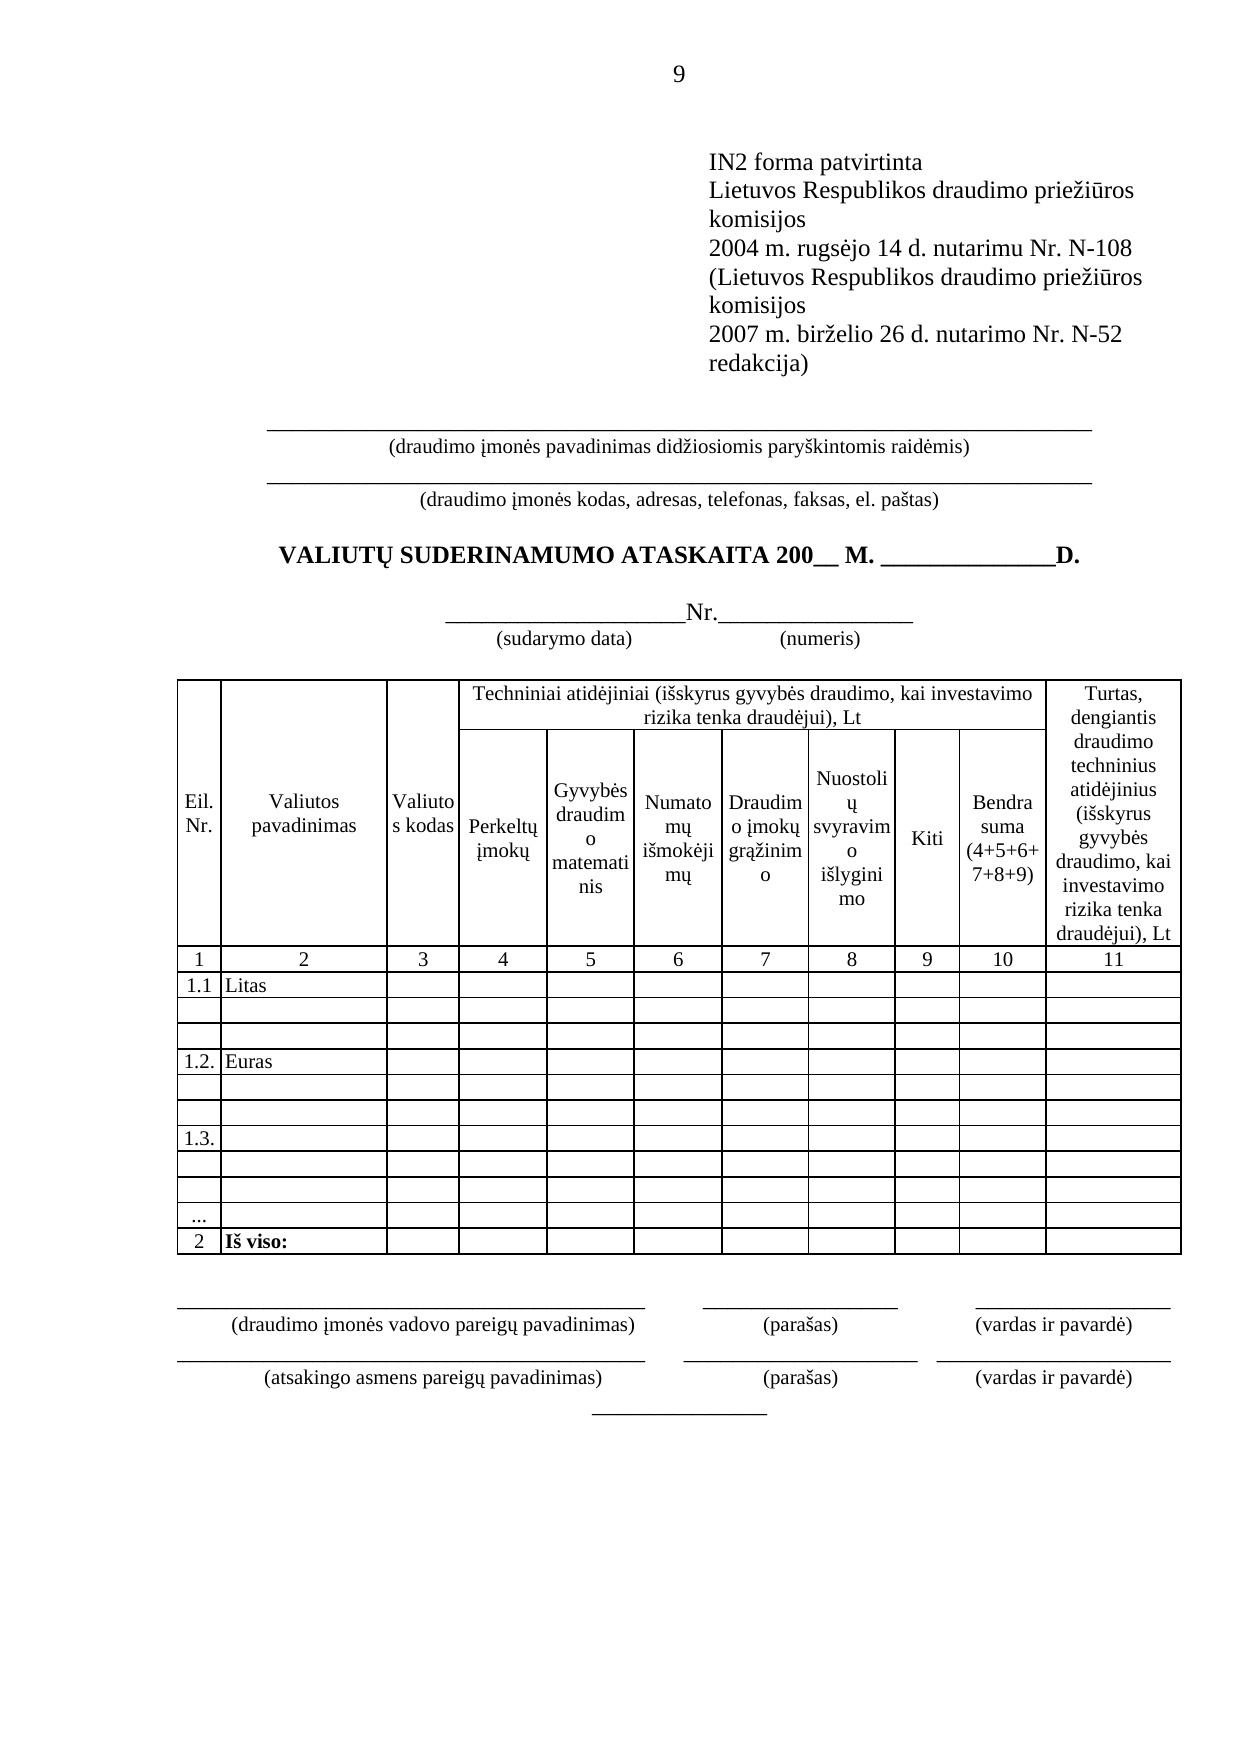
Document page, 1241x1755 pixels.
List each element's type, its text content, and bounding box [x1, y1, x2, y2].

table_cell [955, 1152, 959, 1176]
table_cell [955, 1203, 959, 1227]
table_cell [809, 1024, 813, 1048]
table_header Valiutos pavadinimas [222, 681, 386, 945]
text IN2 forma patvirtinta [177, 147, 1181, 176]
text komisijos [177, 204, 1181, 233]
table_cell [809, 1101, 813, 1125]
text (atsakingo asmens pareigų pavadinimas) (parašas) (vardas ir pavardė) [177, 1365, 1181, 1389]
table_cell 8 [809, 947, 813, 971]
table_cell [955, 1229, 959, 1253]
text Nr. [177, 597, 1181, 626]
text (draudimo įmonės pavadinimas didžiosiomis paryškintomis raidėmis) [177, 434, 1181, 458]
table_cell Kiti [896, 730, 959, 945]
table_cell [955, 973, 959, 997]
table_cell [955, 998, 959, 1022]
table_header Eil. Nr. [178, 681, 220, 945]
table_cell [955, 1178, 959, 1202]
table_cell [955, 1126, 959, 1150]
text 2007 m. birželio 26 d. nutarimo Nr. N-52 [177, 319, 1181, 348]
table_cell [809, 1075, 813, 1099]
table_cell [804, 1101, 808, 1125]
text Lietuvos Respublikos draudimo priežiūros [177, 176, 1181, 204]
table_cell 7 [804, 947, 808, 971]
table_cell [804, 1075, 808, 1099]
table_cell [809, 973, 813, 997]
table_cell 9 [955, 947, 959, 971]
table_cell [804, 1178, 808, 1202]
table_cell [809, 998, 813, 1022]
table_cell [809, 1152, 813, 1176]
text __________________________________________________________________ [177, 458, 1181, 487]
table_cell [804, 1229, 808, 1253]
table_cell [804, 1024, 808, 1048]
table_cell [955, 1050, 959, 1073]
text (Lietuvos Respublikos draudimo priežiūros [177, 262, 1181, 291]
text 2004 m. rugsėjo 14 d. nutarimu Nr. N-108 [177, 233, 1181, 262]
table_cell Bendra suma (4+5+6+7+8+9) [960, 730, 1045, 945]
table_cell [809, 1229, 813, 1253]
table_cell [804, 1203, 808, 1227]
table_cell Nuostolių svyravimo išlyginimo [809, 730, 894, 945]
table_cell [809, 1203, 813, 1227]
text ______________ [177, 1389, 1181, 1417]
table_cell Perkeltų įmokų [460, 730, 546, 945]
text komisijos [177, 291, 1181, 319]
text redakcija) [177, 348, 1181, 377]
table_cell [955, 1024, 959, 1048]
text VALIUTŲ SUDERINAMUMO ATASKAITA 200__ M. ______________D. [177, 540, 1181, 569]
table_header Valiutos kodas [388, 681, 458, 945]
table_cell [809, 1050, 813, 1073]
table_cell [955, 1101, 959, 1125]
table_cell [809, 1178, 813, 1202]
table_cell Gyvybės draudimo matematinis [548, 730, 633, 945]
text (draudimo įmonės vadovo pareigų pavadinimas) (parašas) (vardas ir pavardė) [177, 1312, 1181, 1336]
table_cell [804, 998, 808, 1022]
text __________________________________________________________________ [177, 406, 1181, 434]
table_cell [804, 1152, 808, 1176]
text (sudarymo data) (numeris) [177, 626, 1181, 650]
table_cell [804, 1050, 808, 1073]
table_cell [804, 973, 808, 997]
table_cell Draudimo įmokų grąžinimo [723, 730, 808, 945]
table_cell [804, 1126, 808, 1150]
table_cell Numatomų išmokėjimų [635, 730, 721, 945]
text (draudimo įmonės kodas, adresas, telefonas, faksas, el. paštas) [177, 487, 1181, 511]
table_cell [955, 1075, 959, 1099]
table_cell [809, 1126, 813, 1150]
